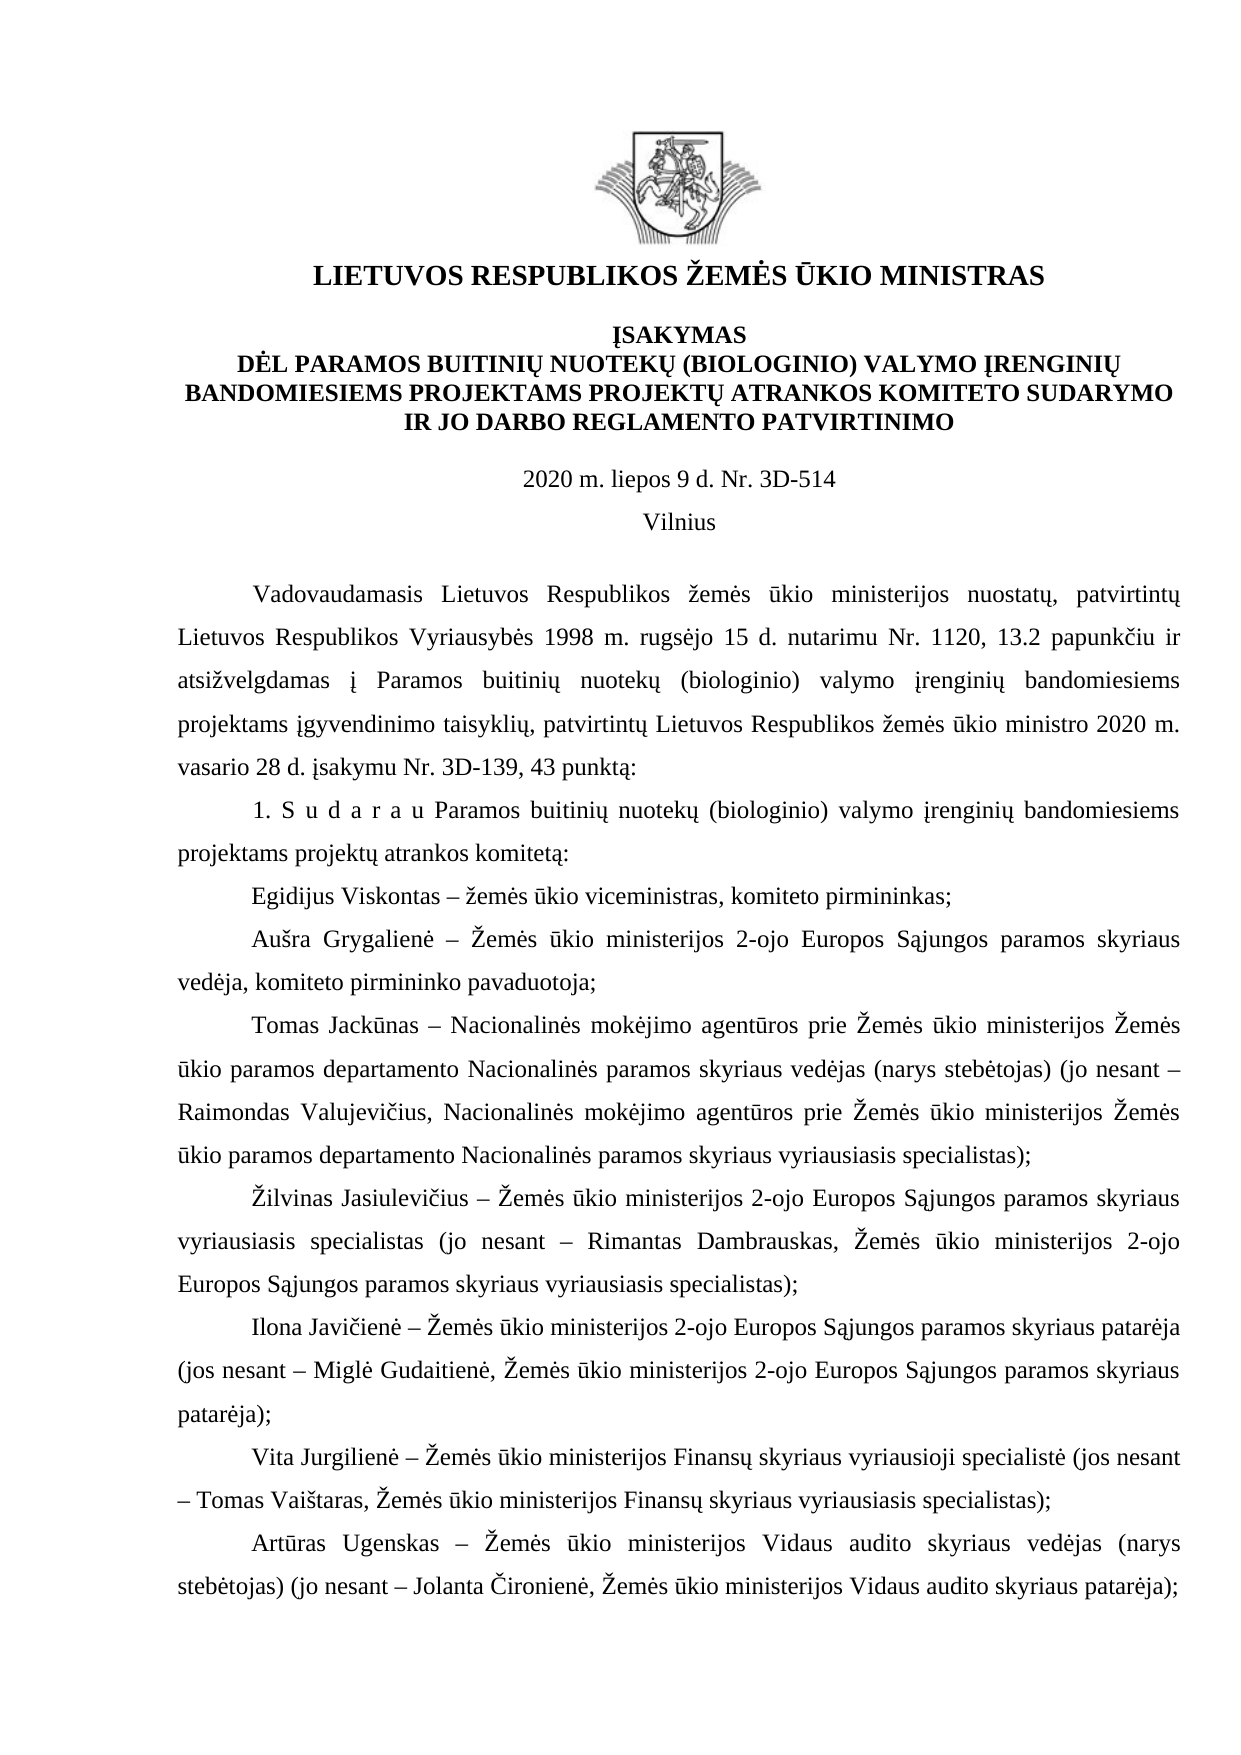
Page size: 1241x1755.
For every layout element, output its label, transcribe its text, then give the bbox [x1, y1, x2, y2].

text ĮSAKYMAS [177, 321, 1181, 349]
text Ilona Javičienė – Žemės ūkio ministerijos 2-ojo Europos Sąjungos paramos skyriaus patarėja (jos nesant – Miglė Gudaitienė, Žemės ūkio ministerijos 2-ojo Europos Sąjungos paramos skyriaus patarėja); [177, 1312, 1181, 1427]
text Aušra Grygalienė – Žemės ūkio ministerijos 2-ojo Europos Sąjungos paramos skyriaus vedėja, komiteto pirmininko pavaduotoja; [177, 924, 1181, 996]
text Vita Jurgilienė – Žemės ūkio ministerijos Finansų skyriaus vyriausioji specialistė (jos nesant – Tomas Vaištaras, Žemės ūkio ministerijos Finansų skyriaus vyriausiasis specialistas); [177, 1442, 1181, 1514]
text DĖL PARAMOS BUITINIŲ NUOTEKŲ (BIOLOGINIO) VALYMO ĮRENGINIŲ BANDOMIESIEMS PROJEKTAMS PROJEKTŲ ATRANKOS KOMITETO SUDARYMO IR JO DARBO REGLAMENTO PATVIRTINIMO [177, 349, 1181, 436]
text LIETUVOS RESPUBLIKOS ŽEMĖS ŪKIO MINISTRAS [177, 258, 1181, 292]
text Žilvinas Jasiulevičius – Žemės ūkio ministerijos 2-ojo Europos Sąjungos paramos skyriaus vyriausiasis specialistas (jo nesant – Rimantas Dambrauskas, Žemės ūkio ministerijos 2-ojo Europos Sąjungos paramos skyriaus vyriausiasis specialistas); [177, 1183, 1181, 1298]
text 2020 m. liepos 9 d. Nr. 3D-514 [177, 464, 1181, 493]
text Egidijus Viskontas – žemės ūkio viceministras, komiteto pirmininkas; [177, 881, 1181, 910]
text 1. S u d a r a u Paramos buitinių nuotekų (biologinio) valymo įrenginių bandomiesiems projektams projektų atrankos komitetą: [177, 795, 1181, 867]
text Artūras Ugenskas – Žemės ūkio ministerijos Vidaus audito skyriaus vedėjas (narys stebėtojas) (jo nesant – Jolanta Čironienė, Žemės ūkio ministerijos Vidaus audito skyriaus patarėja); [177, 1528, 1181, 1600]
text Vilnius [177, 507, 1181, 536]
text Vadovaudamasis Lietuvos Respublikos žemės ūkio ministerijos nuostatų, patvirtintų Lietuvos Respublikos Vyriausybės 1998 m. rugsėjo 15 d. nutarimu Nr. 1120, 13.2 papunkčiu ir atsižvelgdamas į Paramos buitinių nuotekų (biologinio) valymo įrenginių bandomiesiems projektams įgyvendinimo taisyklių, patvirtintų Lietuvos Respublikos žemės ūkio ministro 2020 m. vasario 28 d. įsakymu Nr. 3D-139, 43 punktą: [177, 579, 1181, 781]
text Tomas Jackūnas – Nacionalinės mokėjimo agentūros prie Žemės ūkio ministerijos Žemės ūkio paramos departamento Nacionalinės paramos skyriaus vedėjas (narys stebėtojas) (jo nesant – Raimondas Valujevičius, Nacionalinės mokėjimo agentūros prie Žemės ūkio ministerijos Žemės ūkio paramos departamento Nacionalinės paramos skyriaus vyriausiasis specialistas); [177, 1011, 1181, 1169]
